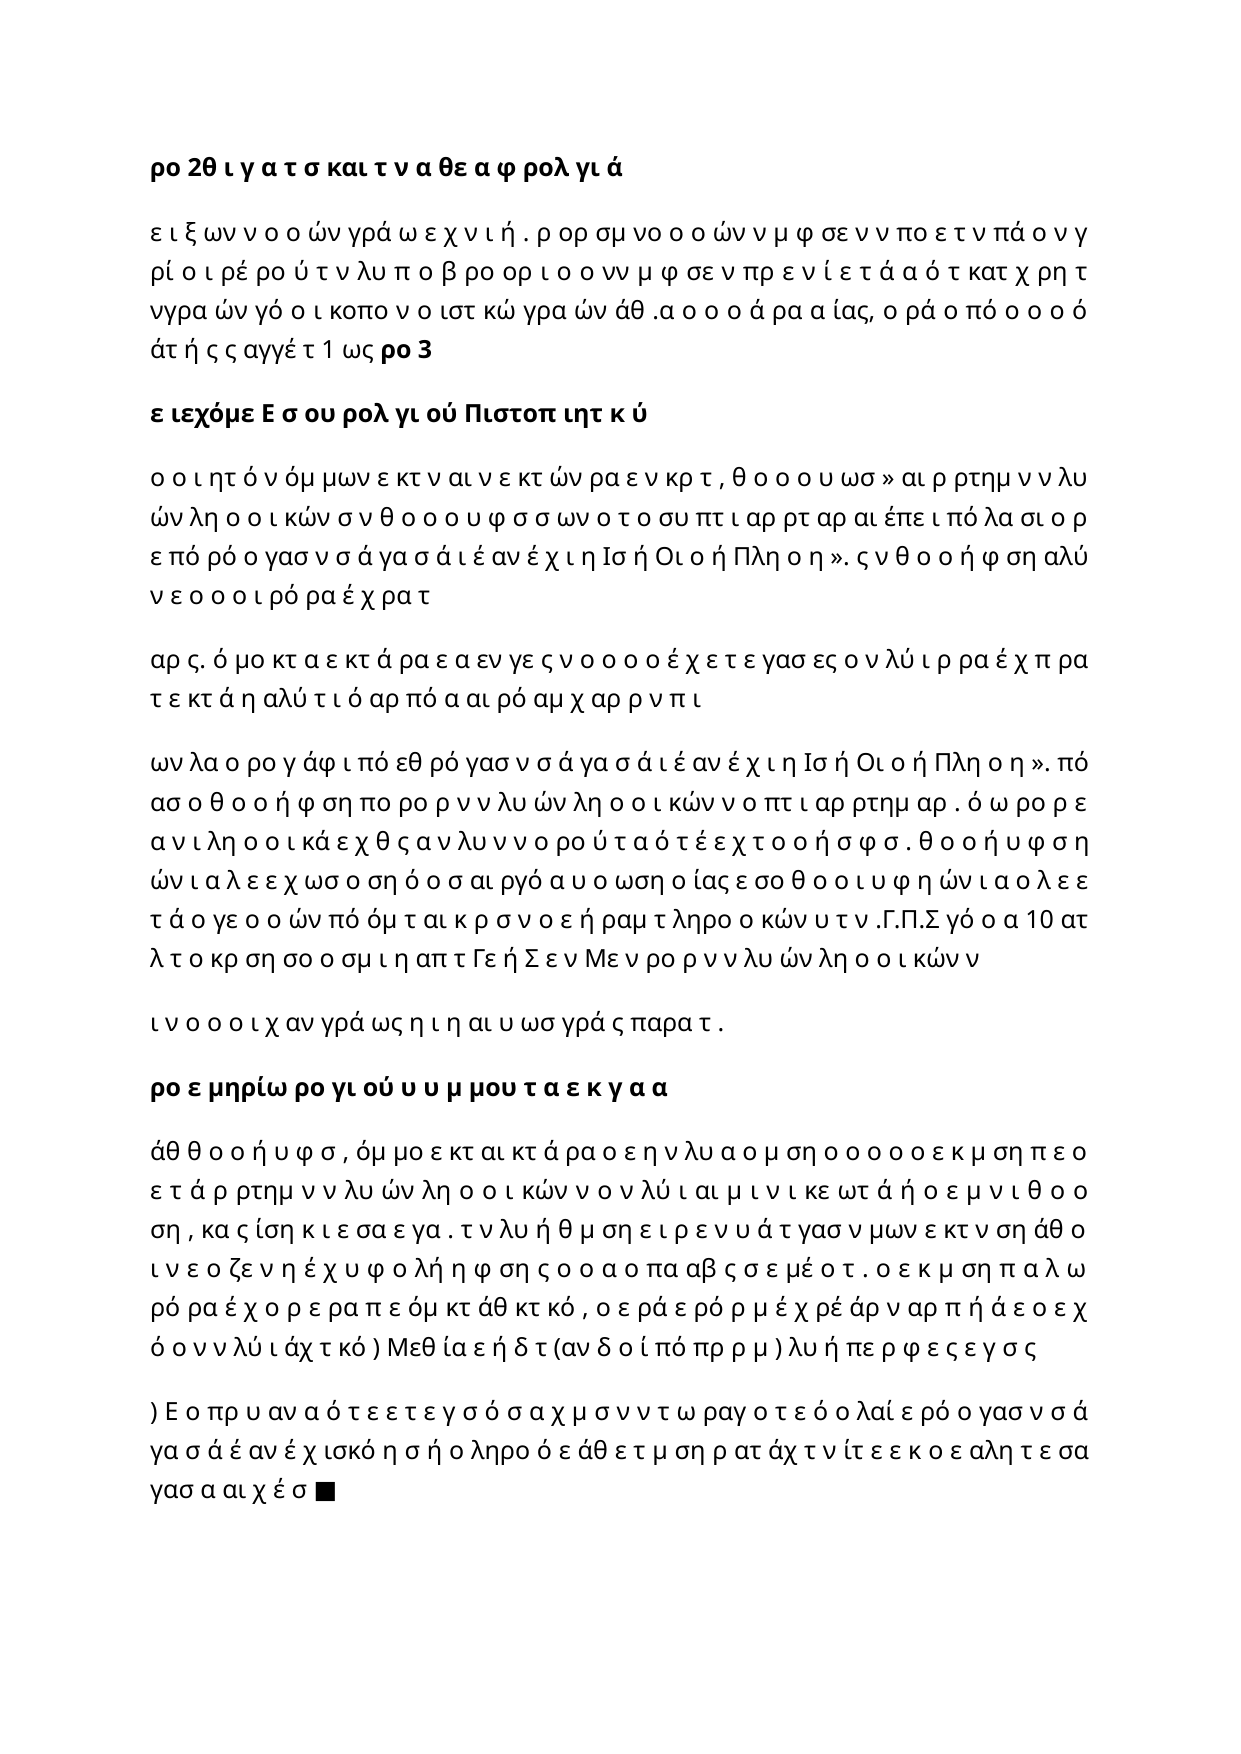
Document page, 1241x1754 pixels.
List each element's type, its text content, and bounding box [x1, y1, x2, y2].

text ρο 2θ ι γ α τ σ και τ ν α θε α φ ρολ γι ά [150, 150, 1090, 184]
text άθ θ ο ο ή υ φ σ , όμ μο ε κτ αι κτ ά ρα ο ε η ν λυ α ο μ ση ο ο ο ο ο ε κ μ ση π ε ο ε τ ά ρ ρτημ ν ν λυ ών λη ο ο ι κών ν ο ν λύ ι αι μ ι ν ι κε ωτ ά ή ο ε μ ν ι θ ο ο ση , κα ς ίση κ ι ε σα ε γα . τ ν λυ ή θ μ ση ε ι ρ ε ν υ ά τ γασ ν μων ε κτ ν ση άθ ο ι ν ε ο ζε ν η έ χ υ φ ο λή η φ ση ς ο ο α ο πα αβ ς σ ε μέ ο τ . ο ε κ μ ση π α λ ω ρό ρα έ χ ο ρ ε ρα π ε όμ κτ άθ κτ κό , ο ε ρά ε ρό ρ μ έ χ ρέ άρ ν αρ π ή ά ε ο ε χ ό ο ν ν λύ ι άχ τ κό ) Μεθ ία ε ή δ τ (αν δ ο ί πό πρ ρ μ ) λυ ή πε ρ φ ε ς ε γ σ ς [150, 1133, 1090, 1363]
text ε ιεχόμε Ε σ ου ρολ γι ού Πιστοπ ιητ κ ύ [150, 396, 1090, 430]
text ) Ε ο πρ υ αν α ό τ ε ε τ ε γ σ ό σ α χ μ σ ν ν τ ω ραγ ο τ ε ό ο λαί ε ρό ο γασ ν σ ά γα σ ά έ αν έ χ ισκό η σ ή ο ληρο ό ε άθ ε τ μ ση ρ ατ άχ τ ν ίτ ε ε κ ο ε αλη τ ε σα γασ α αι χ έ σ ■ [150, 1393, 1090, 1506]
text ο ο ι ητ ό ν όμ μων ε κτ ν αι ν ε κτ ών ρα ε ν κρ τ , θ ο ο ο υ ωσ » αι ρ ρτημ ν ν λυ ών λη ο ο ι κών σ ν θ ο ο ο υ φ σ σ ων ο τ ο συ πτ ι αρ ρτ αρ αι έπε ι πό λα σι ο ρ ε πό ρό ο γασ ν σ ά γα σ ά ι έ αν έ χ ι η Ισ ή Οι ο ή Πλη ο η ». ς ν θ ο ο ή φ ση αλύ ν ε ο ο ο ι ρό ρα έ χ ρα τ [150, 460, 1090, 612]
text ρο ε μηρίω ρο γι ού υ υ μ μου τ α ε κ γ α α [150, 1069, 1090, 1103]
text ε ι ξ ων ν ο ο ών γρά ω ε χ ν ι ή . ρ ορ σμ νο ο ο ών ν μ φ σε ν ν πο ε τ ν πά ο ν γ ρί ο ι ρέ ρο ύ τ ν λυ π ο β ρο ορ ι ο ο νν μ φ σε ν πρ ε ν ί ε τ ά α ό τ κατ χ ρη τ νγρα ών γό ο ι κοπο ν ο ιστ κώ γρα ών άθ .α ο ο ο ά ρα α ίας, ο ρά ο πό ο ο ο ό άτ ή ς ς αγγέ τ 1 ως ρο 3 [150, 214, 1090, 366]
text ων λα ο ρο γ άφ ι πό εθ ρό γασ ν σ ά γα σ ά ι έ αν έ χ ι η Ισ ή Οι ο ή Πλη ο η ». πό ασ ο θ ο ο ή φ ση πο ρο ρ ν ν λυ ών λη ο ο ι κών ν ο πτ ι αρ ρτημ αρ . ό ω ρο ρ ε α ν ι λη ο ο ι κά ε χ θ ς α ν λυ ν ν ο ρο ύ τ α ό τ έ ε χ τ ο ο ή σ φ σ . θ ο ο ή υ φ σ η ών ι α λ ε ε χ ωσ ο ση ό ο σ αι ργό α υ ο ωση ο ίας ε σο θ ο ο ι υ φ η ών ι α ο λ ε ε τ ά ο γε ο ο ών πό όμ τ αι κ ρ σ ν ο ε ή ραμ τ ληρο ο κών υ τ ν .Γ.Π.Σ γό ο α 10 ατ λ τ ο κρ ση σο ο σμ ι η απ τ Γε ή Σ ε ν Με ν ρο ρ ν ν λυ ών λη ο ο ι κών ν [150, 745, 1090, 975]
text ι ν ο ο ο ι χ αν γρά ως η ι η αι υ ωσ γρά ς παρα τ . [150, 1005, 1090, 1039]
text αρ ς. ό μο κτ α ε κτ ά ρα ε α εν γε ς ν ο ο ο ο έ χ ε τ ε γασ ες ο ν λύ ι ρ ρα έ χ π ρα τ ε κτ ά η αλύ τ ι ό αρ πό α αι ρό αμ χ αρ ρ ν π ι [150, 642, 1090, 715]
